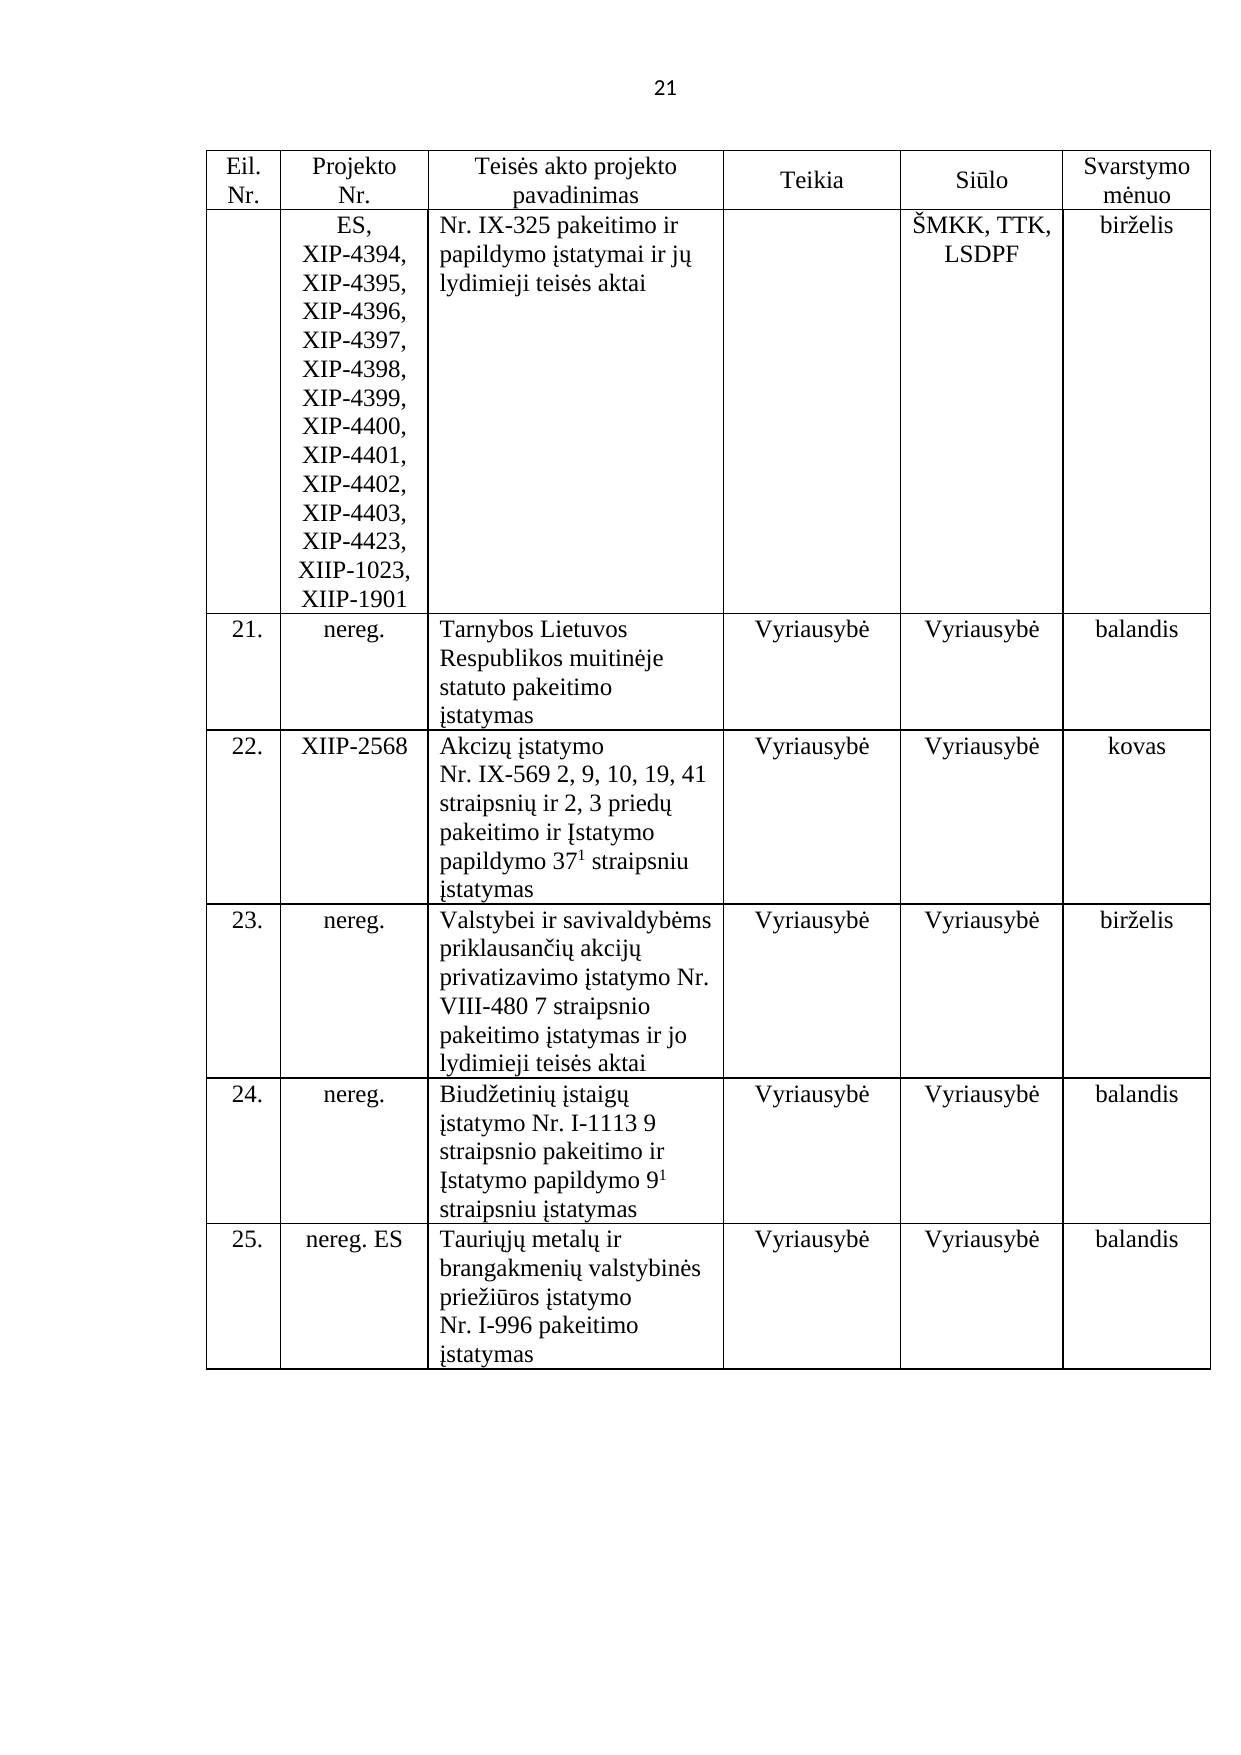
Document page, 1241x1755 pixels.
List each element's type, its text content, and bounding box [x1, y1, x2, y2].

table_cell nereg. [281, 1079, 427, 1223]
table_cell ŠMKK, TTK, LSDPF [901, 210, 1062, 613]
table_cell Vyriausybė [901, 905, 1062, 1077]
table_cell 24. [207, 1079, 280, 1223]
table_cell Vyriausybė [901, 1079, 1062, 1223]
table_cell Vyriausybė [724, 1079, 900, 1223]
table_cell XIIP-2568 [281, 731, 427, 903]
table_header Teikia [724, 151, 900, 208]
table_cell Vyriausybė [901, 731, 1062, 903]
table_cell nereg. [281, 905, 427, 1077]
table_cell Tarnybos Lietuvos Respublikos muitinėje statuto pakeitimo įstatymas [429, 614, 723, 729]
table_header Svarstymo mėnuo [1063, 151, 1210, 208]
table_cell Vyriausybė [724, 731, 900, 903]
table_cell Nr. IX-325 pakeitimo ir papildymo įstatymai ir jų lydimieji teisės aktai [429, 210, 723, 613]
table_header Teisės akto projekto pavadinimas [429, 151, 723, 208]
table_cell 23. [207, 905, 280, 1077]
table_cell ES, XIP-4394, XIP-4395, XIP-4396, XIP-4397, XIP-4398, XIP-4399, XIP-4400, XIP-4401, XIP-4402, XIP-4403, XIP-4423, XIIP-1023, XIIP-1901 [281, 210, 427, 613]
table_header Siūlo [901, 151, 1062, 208]
table_cell 25. [207, 1224, 280, 1368]
table_cell birželis [1064, 905, 1210, 1077]
table_cell Vyriausybė [901, 1224, 1062, 1368]
table_cell Akcizų įstatymo Nr. IX-569 2, 9, 10, 19, 41 straipsnių ir 2, 3 priedų pakeitimo ir Įstatymo papildymo 371 straipsniu įstatymas [429, 731, 723, 903]
table_cell Vyriausybė [901, 614, 1062, 729]
table_cell nereg. [281, 614, 427, 729]
table_cell Vyriausybė [724, 1224, 900, 1368]
table_cell [724, 210, 900, 613]
table_header Eil. Nr. [207, 151, 280, 208]
table_cell 22. [207, 731, 280, 903]
table_cell birželis [1064, 210, 1210, 613]
table_cell kovas [1064, 731, 1210, 903]
table_cell 21. [207, 614, 280, 729]
table_cell Biudžetinių įstaigų įstatymo Nr. I-1113 9 straipsnio pakeitimo ir Įstatymo papildymo 91 straipsniu įstatymas [429, 1079, 723, 1223]
table_header Projekto Nr. [281, 151, 428, 208]
table_cell balandis [1064, 614, 1210, 729]
table_cell Vyriausybė [724, 614, 900, 729]
table_cell [207, 210, 280, 613]
table_cell Valstybei ir savivaldybėms priklausančių akcijų privatizavimo įstatymo Nr. VIII-480 7 straipsnio pakeitimo įstatymas ir jo lydimieji teisės aktai [429, 905, 723, 1077]
table_cell Tauriųjų metalų ir brangakmenių valstybinės priežiūros įstatymo Nr. I-996 pakeitimo įstatymas [429, 1224, 723, 1368]
table_cell nereg. ES [281, 1224, 427, 1368]
table_cell balandis [1064, 1079, 1210, 1223]
table_cell balandis [1064, 1224, 1210, 1368]
table_cell Vyriausybė [724, 905, 900, 1077]
